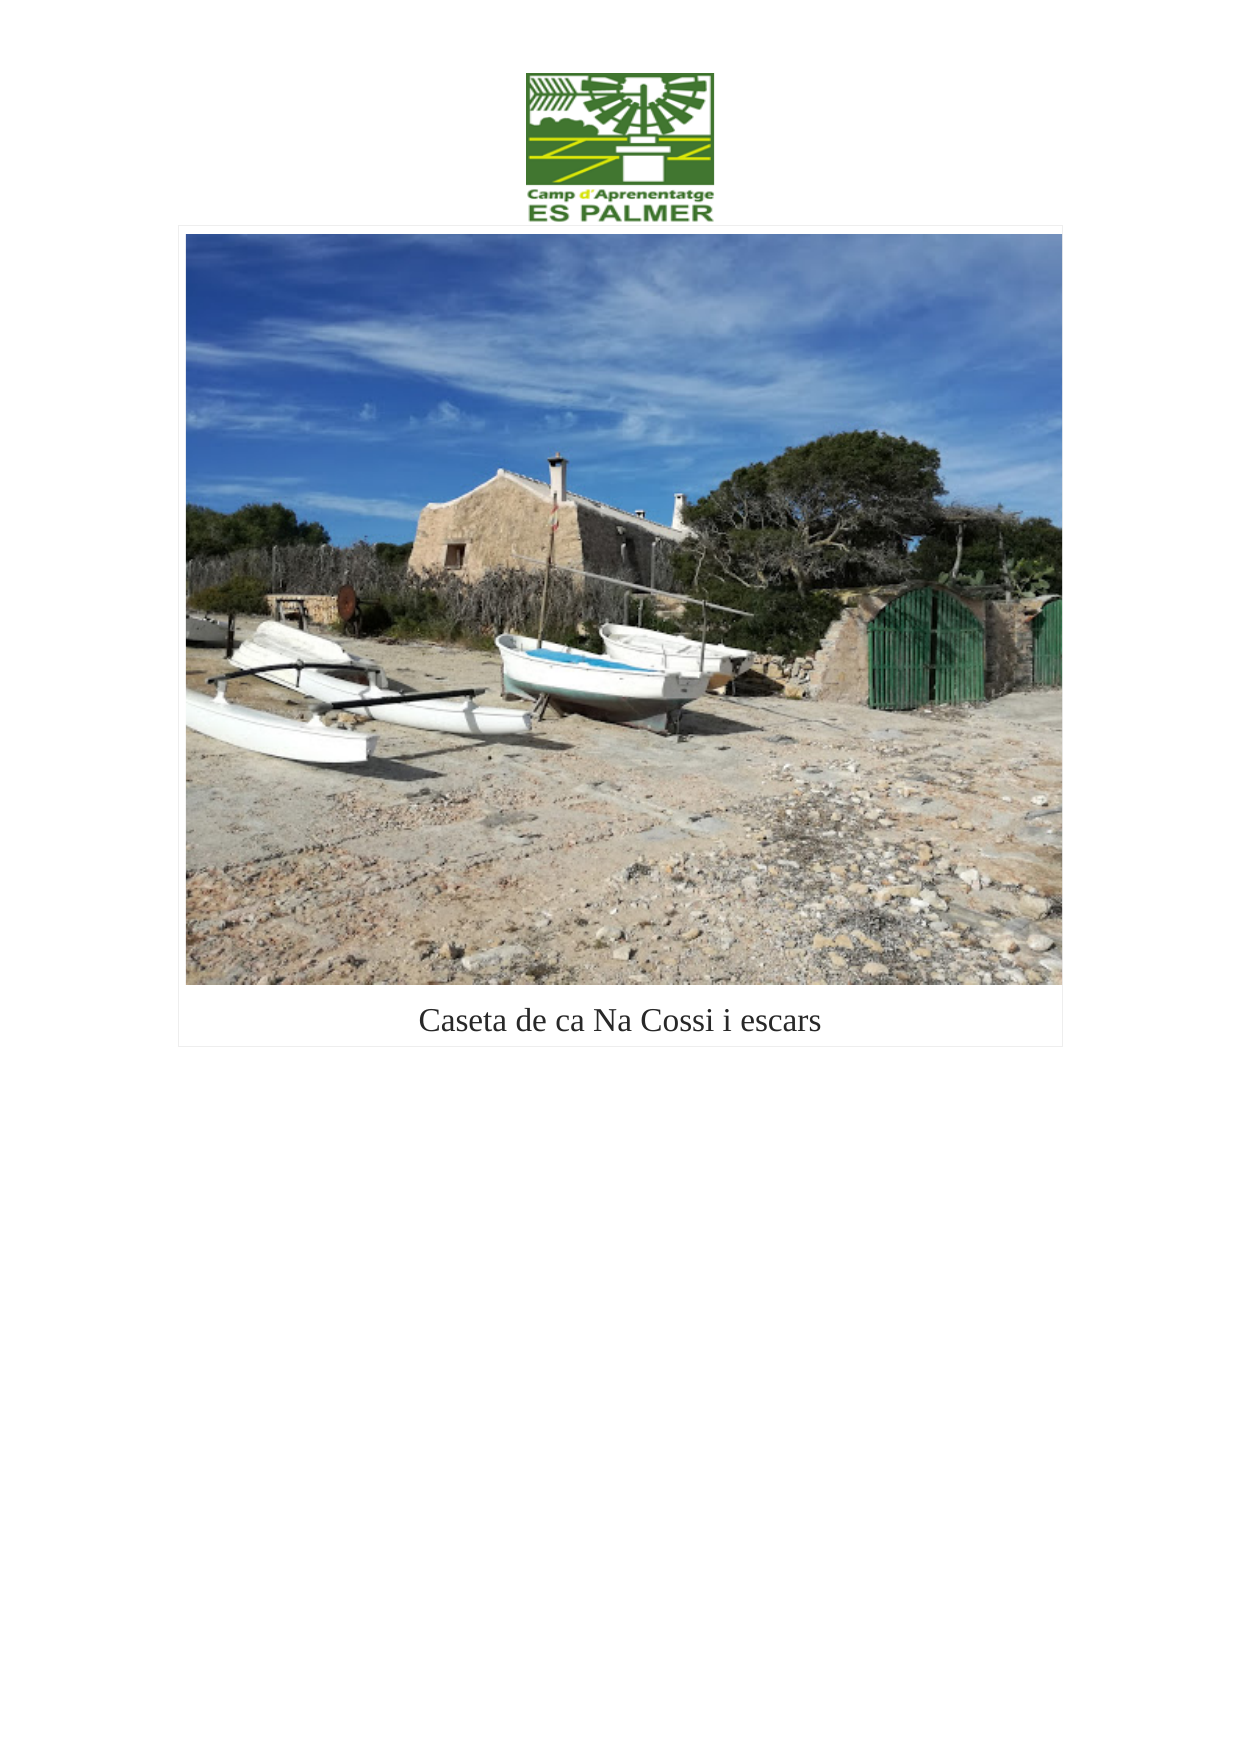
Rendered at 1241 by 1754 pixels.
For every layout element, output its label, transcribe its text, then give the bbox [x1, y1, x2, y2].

picture [185, 234, 1063, 985]
picture [526, 73, 715, 225]
table_cell Caseta de ca Na Cossi i escars [179, 992, 1062, 1046]
table_header [179, 226, 1062, 992]
